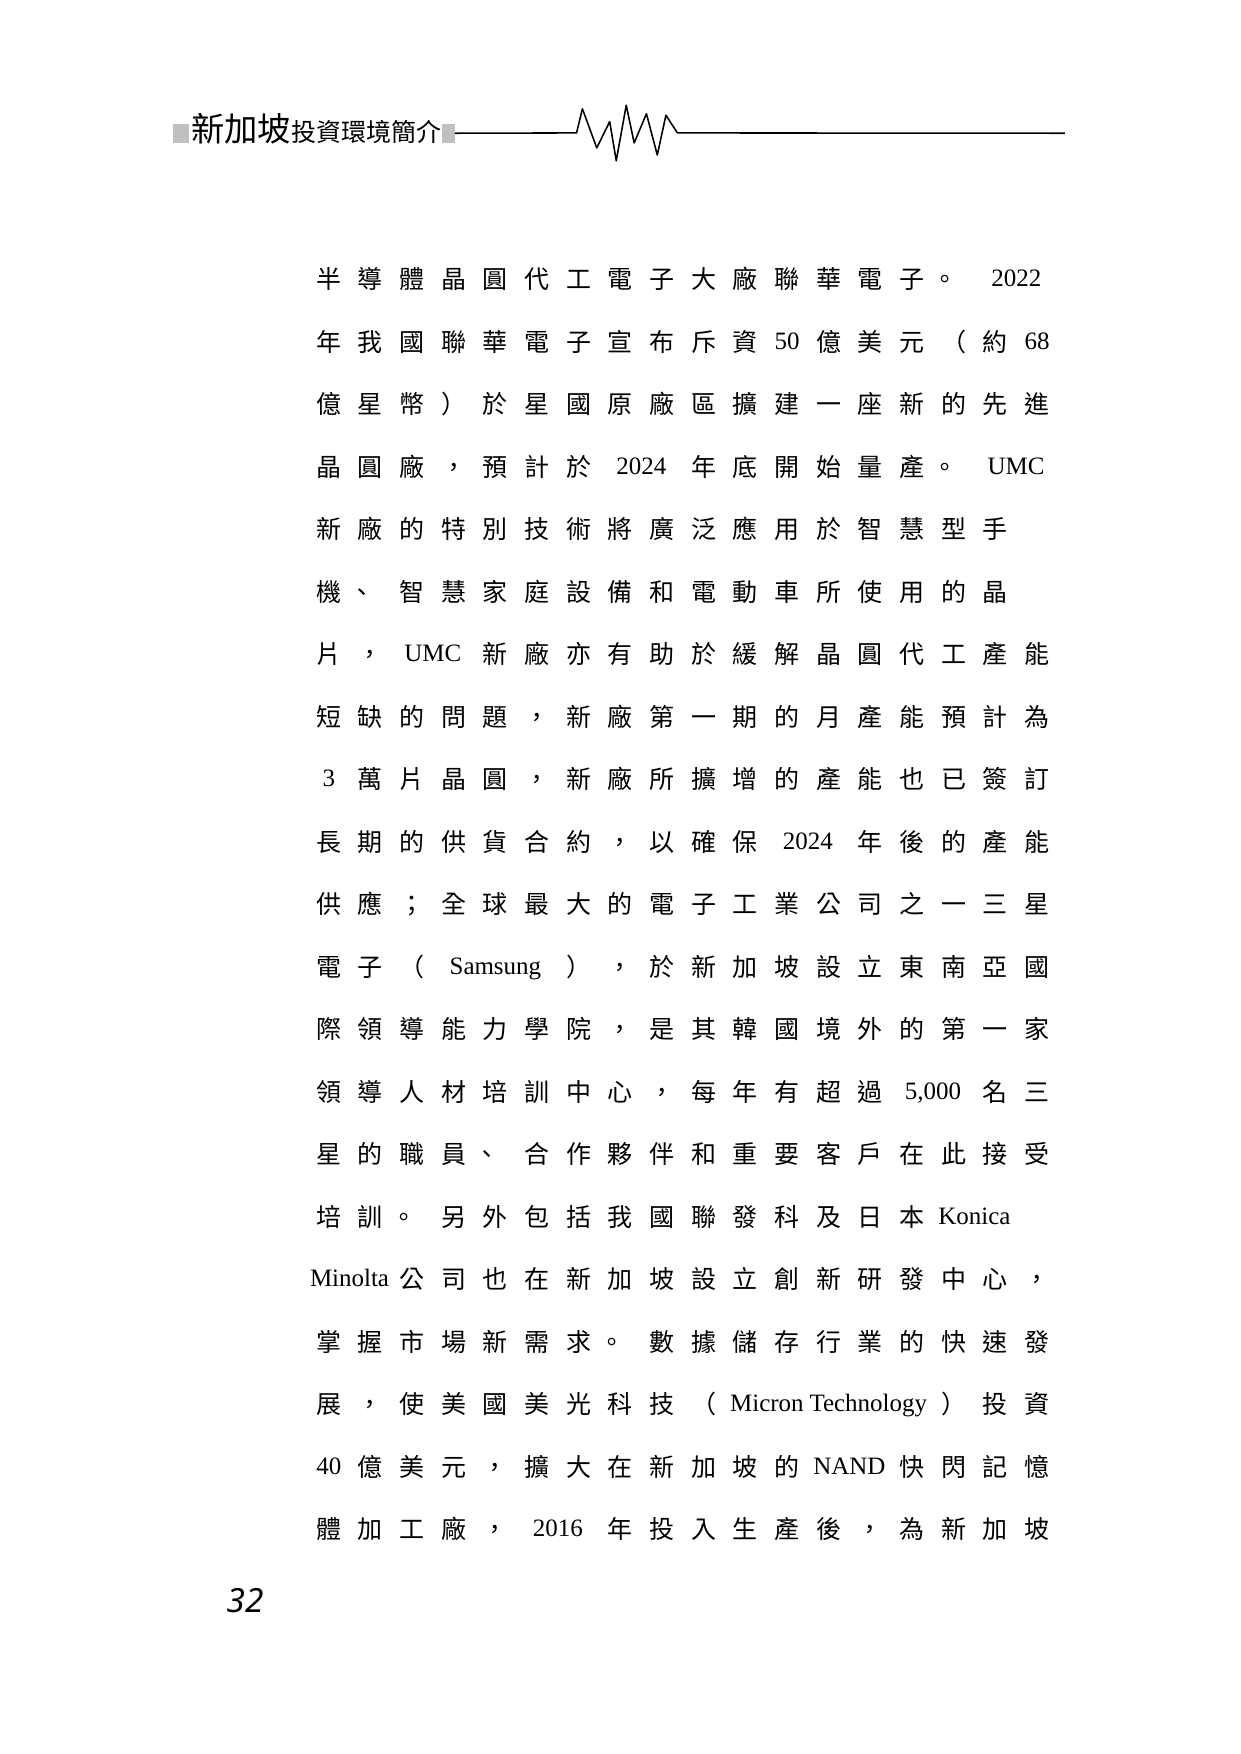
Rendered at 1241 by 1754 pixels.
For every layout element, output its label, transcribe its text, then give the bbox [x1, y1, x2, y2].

text 半導體晶圓代工電子大廠聯華電子。2022年我國聯華電子宣布斥資50億美元（約68億星幣）於星國原廠區擴建一座新的先進晶圓廠，預計於2024年底開始量產。UMC新廠的特別技術將廣泛應用於智慧型手機、智慧家庭設備和電動車所使用的晶片，UMC新廠亦有助於緩解晶圓代工產能短缺的問題，新廠第一期的月產能預計為3萬片晶圓，新廠所擴增的產能也已簽訂長期的供貨合約，以確保2024年後的產能供應；全球最大的電子工業公司之一三星電子（Samsung），於新加坡設立東南亞國際領導能力學院，是其韓國境外的第一家領導人材培訓中心，每年有超過5,000名三星的職員、合作夥伴和重要客戶在此接受培訓。另外包括我國聯發科及日本Konica Minolta公司也在新加坡設立創新研發中心，掌握市場新需求。數據儲存行業的快速發展，使美國美光科技（Micron Technology）投資40億美元，擴大在新加坡的NAND快閃記憶體加工廠，2016年投入生產後，為新加坡 [281, 236, 1058, 1549]
